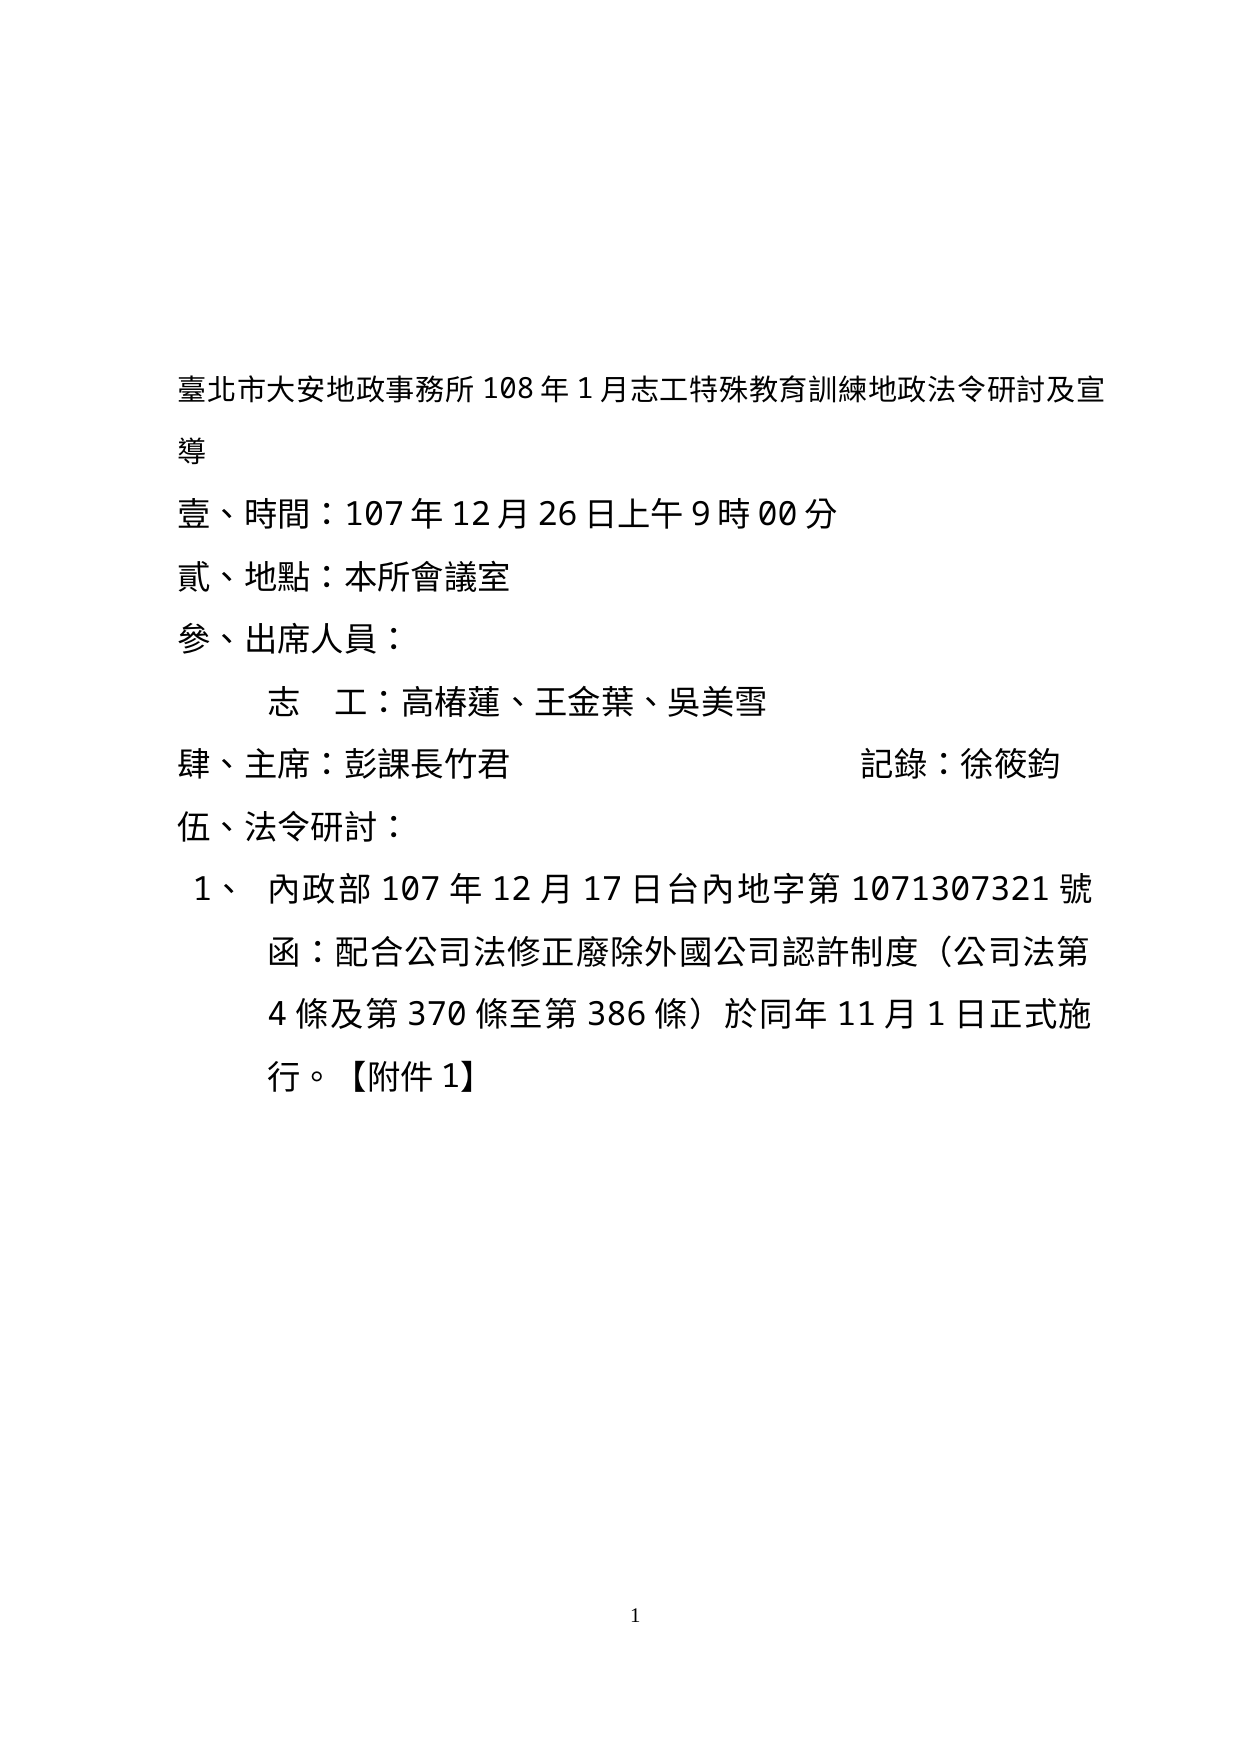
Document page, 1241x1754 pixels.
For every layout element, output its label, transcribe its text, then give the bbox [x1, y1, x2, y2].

text 伍、法令研討： [177, 783, 1093, 846]
text 參、出席人員： [177, 596, 1093, 658]
text 肆、主席：彭課長竹君 記錄：徐筱鈞 [177, 721, 1093, 783]
list 內政部107年12月17日台內地字第1071307321號函：配合公司法修正廢除外國公司認許制度（公司法第4條及第370條至第386條）於同年11月1日正式施行。【附件1】 [192, 846, 1093, 1096]
text 壹、時間：107年12月26日上午9時00分 [177, 471, 1093, 533]
text 臺北市大安地政事務所108年1月志工特殊教育訓練地政法令研討及宣導 [177, 346, 1107, 471]
text 貳、地點：本所會議室 [177, 533, 1093, 596]
text 志 工：高椿蓮、王金葉、吳美雪 [167, 658, 1093, 721]
